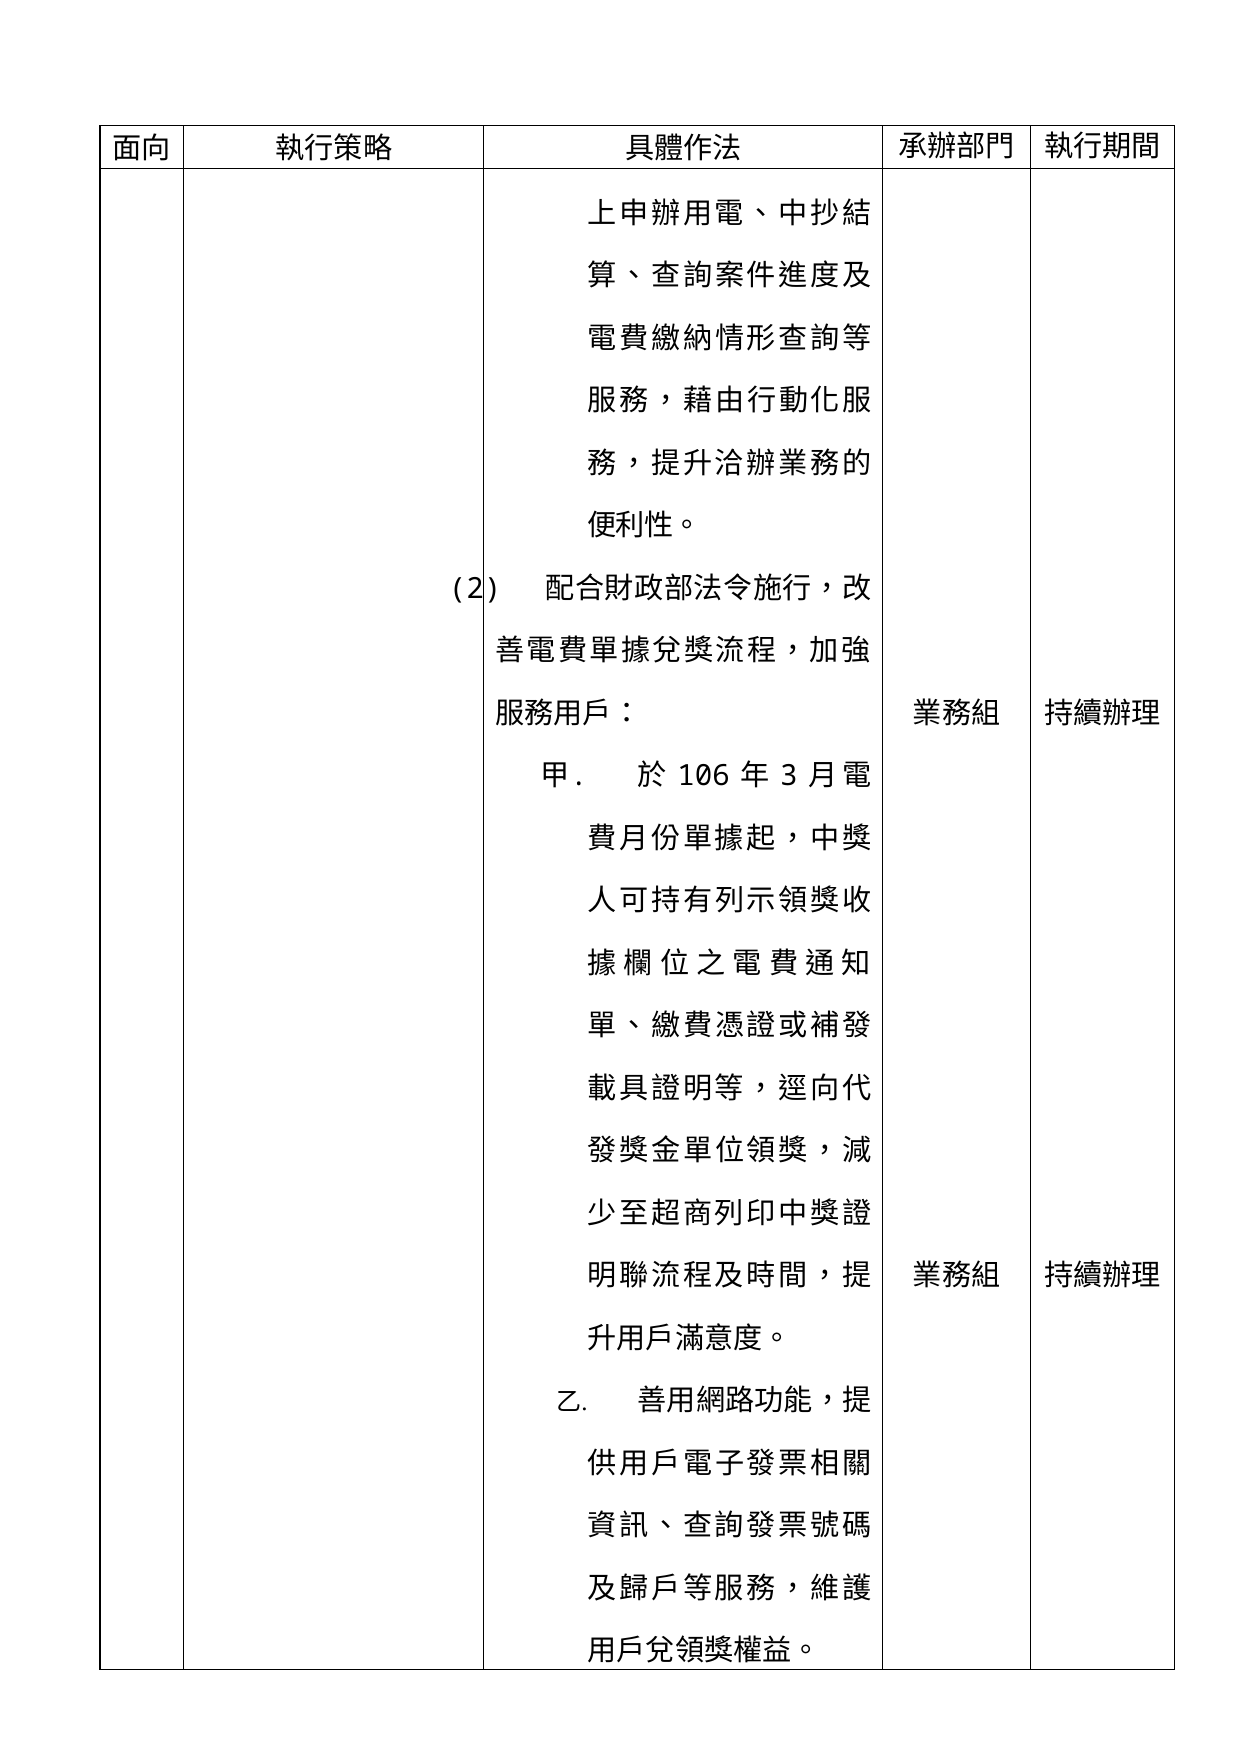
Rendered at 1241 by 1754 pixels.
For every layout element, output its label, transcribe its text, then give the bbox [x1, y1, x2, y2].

table_cell 創新服務 [184, 169, 483, 1669]
table_cell 持續辦理 持續辦理 [1031, 169, 1174, 1669]
table_cell 善用資通訊科技，持續創新多元服務管道，協助用戶透過網站及行動載具快速取得服務： 提供用戶以自然人憑證或工商憑證，經驗證用電戶身分後，於網路申辦繳費及用電證明文件服務。 配合「台電e櫃檯」APP，提供用戶線上申辦用電、中抄結算、查詢案件進度及電費繳納情形查詢等服務，藉由行動化服務，提升洽辦業務的便利性。 配合財政部法令施行，改善電費單據兌獎流程，加強服務用戶： 於106年3月電費月份單據起，中獎人可持有列示領獎收據欄位之電費通知單、繳費憑證或補發載具證明等，逕向代發獎金單位領獎，減少至超商列印中獎證明聯流程及時間，提升用戶滿意度。 善用網路功能，提供用戶電子發票相關資訊、查詢發票號碼及歸戶等服務，維護用戶兌領獎權益。 [484, 169, 882, 1669]
table_header 執行策略 [184, 126, 483, 168]
table_header 承辦部門 [883, 126, 1030, 168]
table_cell 業務組 業務組 [883, 169, 1030, 1669]
table_header 執行期間 [1031, 126, 1174, 168]
table_header 面向 [101, 126, 183, 168]
table_header 具體作法 [484, 126, 882, 168]
table_cell [101, 169, 183, 1669]
